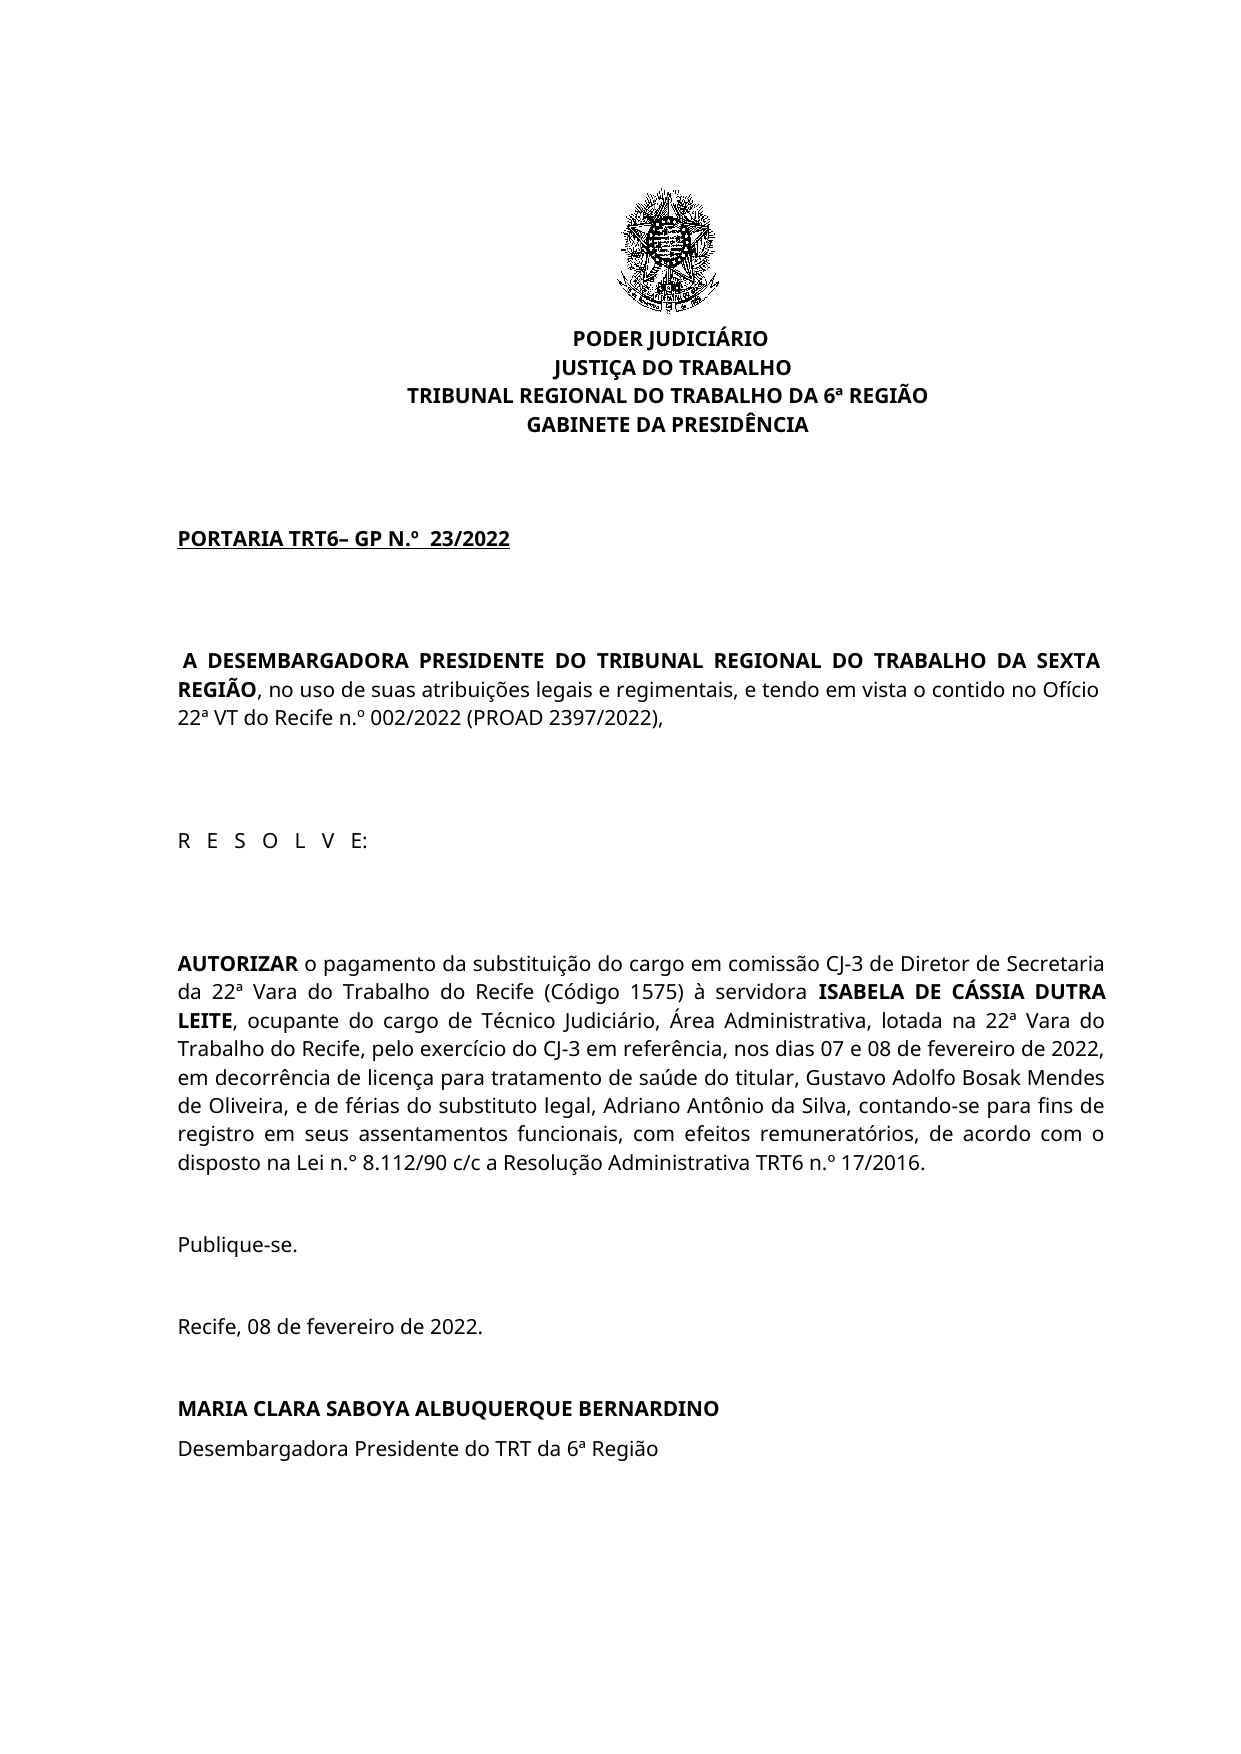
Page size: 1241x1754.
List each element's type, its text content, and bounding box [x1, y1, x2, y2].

text R E S O L V E: [177, 826, 1106, 854]
text TRIBUNAL REGIONAL DO TRABALHO DA 6ª REGIÃO [177, 381, 1158, 410]
text A DESEMBARGADORA PRESIDENTE DO TRIBUNAL REGIONAL DO TRABALHO DA SEXTA REGIÃO, no uso de suas atribuições legais e regimentais, e tendo em vista o contido no Ofício 22ª VT do Recife n.º 002/2022 (PROAD 2397/2022), [177, 646, 1100, 732]
text PODER JUDICIÁRIO [177, 324, 1158, 353]
text AUTORIZAR o pagamento da substituição do cargo em comissão CJ-3 de Diretor de Secretaria da 22ª Vara do Trabalho do Recife (Código 1575) à servidora ISABELA DE CÁSSIA DUTRA LEITE, ocupante do cargo de Técnico Judiciário, Área Administrativa, lotada na 22ª Vara do Trabalho do Recife, pelo exercício do CJ-3 em referência, nos dias 07 e 08 de fevereiro de 2022, em decorrência de licença para tratamento de saúde do titular, Gustavo Adolfo Bosak Mendes de Oliveira, e de férias do substituto legal, Adriano Antônio da Silva, contando-se para fins de registro em seus assentamentos funcionais, com efeitos remuneratórios, de acordo com o disposto na Lei n.° 8.112/90 c/c a Resolução Administrativa TRT6 n.º 17/2016. [177, 949, 1106, 1176]
text JUSTIÇA DO TRABALHO [177, 353, 1158, 381]
text PORTARIA TRT6– GP N.º 23/2022 [177, 524, 1106, 552]
text Publique-se. [177, 1230, 1106, 1258]
text Recife, 08 de fevereiro de 2022. [177, 1312, 1106, 1340]
text Desembargadora Presidente do TRT da 6ª Região [177, 1434, 1106, 1463]
text MARIA CLARA SABOYA ALBUQUERQUE BERNARDINO [177, 1394, 1106, 1422]
text GABINETE DA PRESIDÊNCIA [177, 410, 1158, 438]
